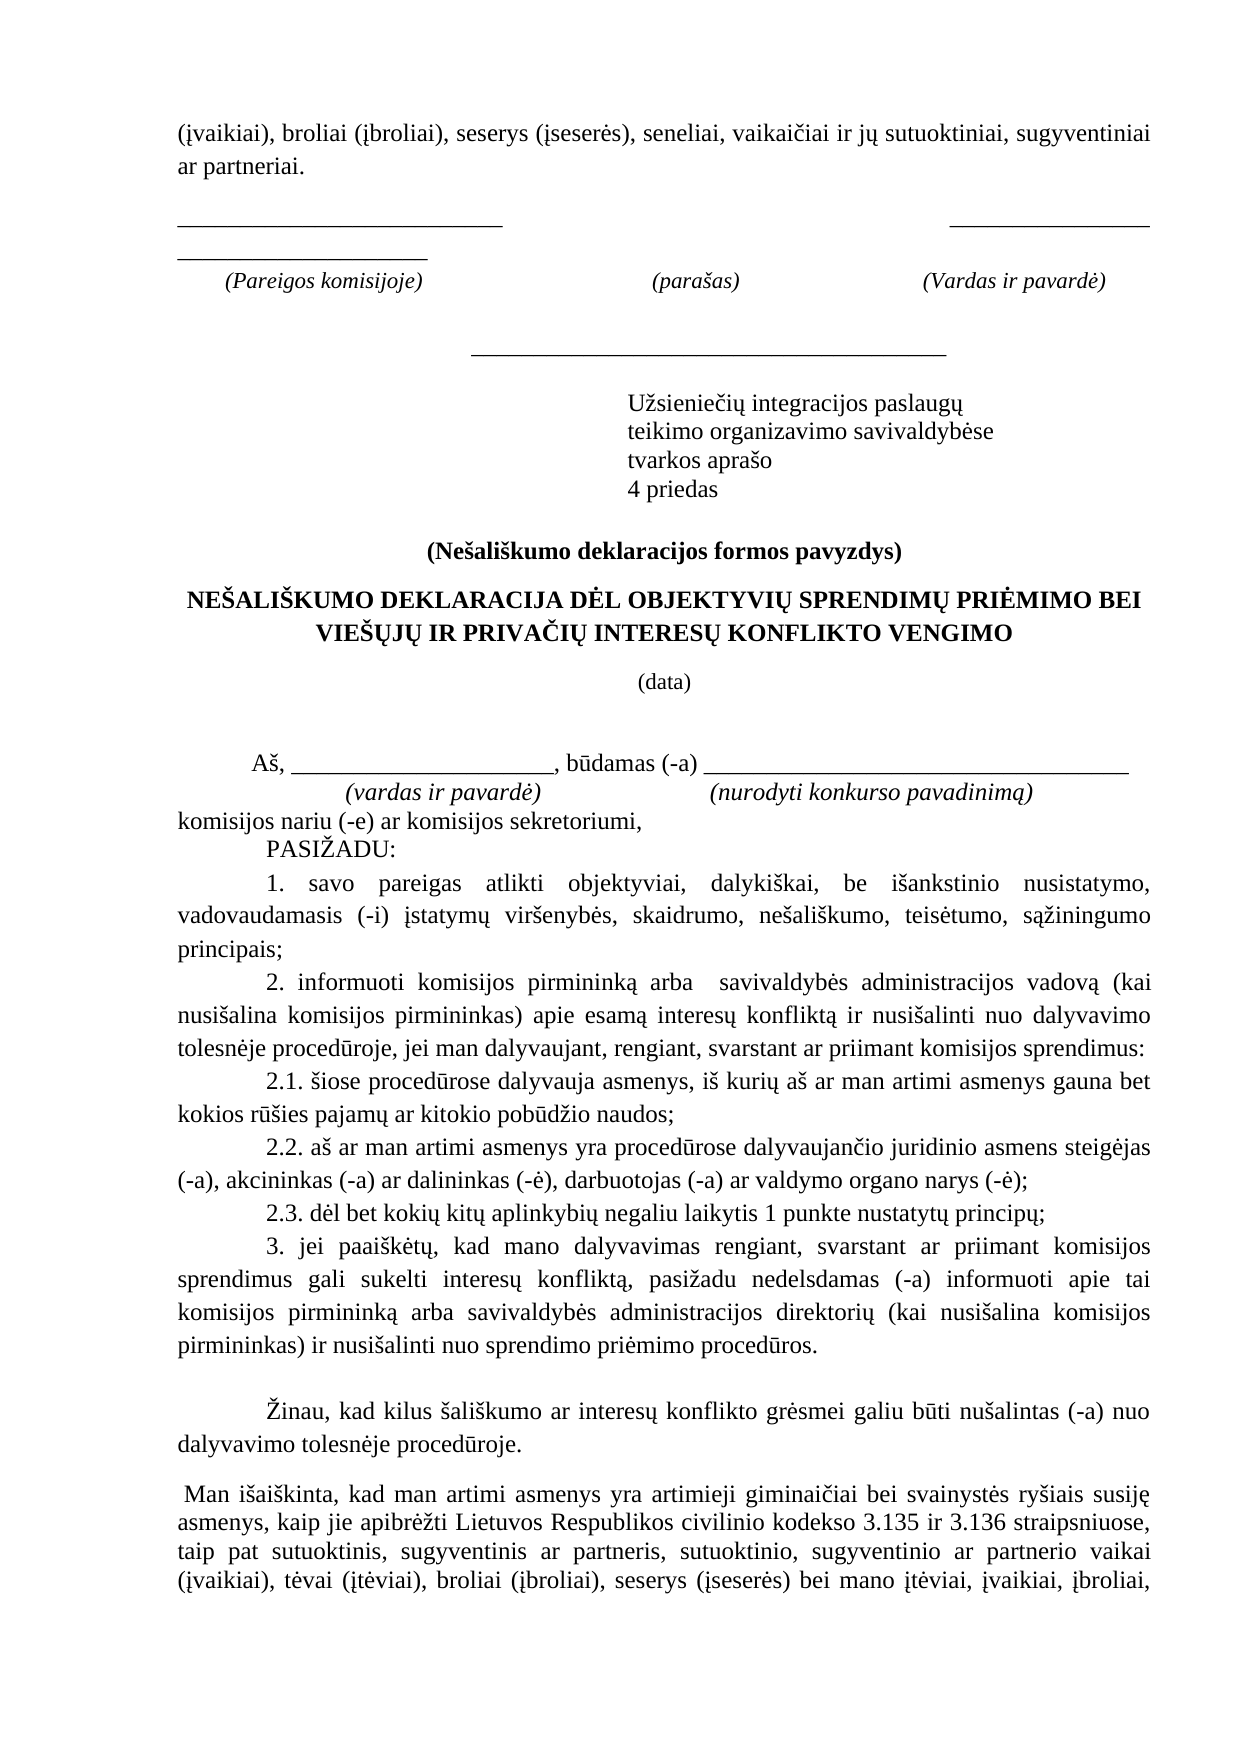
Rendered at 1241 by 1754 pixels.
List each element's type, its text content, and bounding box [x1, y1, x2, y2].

text ______________________________________ [177, 330, 1152, 359]
text tvarkos aprašo [177, 445, 1152, 474]
text teikimo organizavimo savivaldybėse [177, 416, 1152, 445]
text 2. informuoti komisijos pirmininką arba savivaldybės administracijos vadovą (kai nusišalina komisijos pirmininkas) apie esamą interesų konfliktą ir nusišalinti nuo dalyvavimo tolesnėje procedūroje, jei man dalyvaujant, rengiant, svarstant ar priimant komisijos sprendimus: [177, 967, 1152, 1061]
text Man išaiškinta, kad man artimi asmenys yra artimieji giminaičiai bei svainystės ryšiais susiję asmenys, kaip jie apibrėžti Lietuvos Respublikos civilinio kodekso 3.135 ir 3.136 straipsniuose, taip pat sutuoktinis, sugyventinis ar partneris, sutuoktinio, sugyventinio ar partnerio vaikai (įvaikiai), tėvai (įtėviai), broliai (įbroliai), seserys (įseserės) bei mano įtėviai, įvaikiai, įbroliai, [177, 1479, 1152, 1594]
text 3. jei paaiškėtų, kad mano dalyvavimas rengiant, svarstant ar priimant komisijos sprendimus gali sukelti interesų konfliktą, pasižadu nedelsdamas (-a) informuoti apie tai komisijos pirmininką arba savivaldybės administracijos direktorių (kai nusišalina komisijos pirmininkas) ir nusišalinti nuo sprendimo priėmimo procedūros. [177, 1231, 1152, 1359]
text Užsieniečių integracijos paslaugų [177, 388, 1152, 416]
text komisijos nariu (-e) ar komisijos sekretoriumi, [177, 806, 1152, 834]
text 2.1. šiose procedūrose dalyvauja asmenys, iš kurių aš ar man artimi asmenys gauna bet kokios rūšies pajamų ar kitokio pobūdžio naudos; [177, 1066, 1152, 1127]
text (įvaikiai), broliai (įbroliai), seserys (įseserės), seneliai, vaikaičiai ir jų sutuoktiniai, sugyventiniai ar partneriai. [177, 118, 1152, 180]
text 1. savo pareigas atlikti objektyviai, dalykiškai, be išankstinio nusistatymo, vadovaudamasis (-i) įstatymų viršenybės, skaidrumo, nešališkumo, teisėtumo, sąžiningumo principais; [177, 868, 1152, 962]
text __________________________ ________________ ____________________ [177, 201, 1152, 263]
text NEŠALIŠKUMO DEKLARACIJA DĖL OBJEKTYVIŲ SPRENDIMŲ PRIĖMIMO BEI VIEŠŲJŲ IR PRIVAČIŲ INTERESŲ KONFLIKTO VENGIMO [177, 586, 1152, 647]
text (data) [177, 668, 1152, 695]
text (Nešališkumo deklaracijos formos pavyzdys) [177, 536, 1152, 564]
text (Pareigos komisijoje) (parašas) (Vardas ir pavardė) [177, 267, 1152, 293]
text 4 priedas [177, 474, 1152, 503]
text (vardas ir pavardė) (nurodyti konkurso pavadinimą) [177, 777, 1152, 806]
text Žinau, kad kilus šališkumo ar interesų konflikto grėsmei galiu būti nušalintas (-a) nuo dalyvavimo tolesnėje procedūroje. [177, 1396, 1152, 1458]
text PASIŽADU: [177, 834, 1152, 863]
text 2.3. dėl bet kokių kitų aplinkybių negaliu laikytis 1 punkte nustatytų principų; [177, 1198, 1152, 1227]
text Aš, _____________________, būdamas (-a) __________________________________ [177, 748, 1152, 777]
text 2.2. aš ar man artimi asmenys yra procedūrose dalyvaujančio juridinio asmens steigėjas (‑a), akcininkas (-a) ar dalininkas (-ė), darbuotojas (-a) ar valdymo organo narys (-ė); [177, 1132, 1152, 1193]
